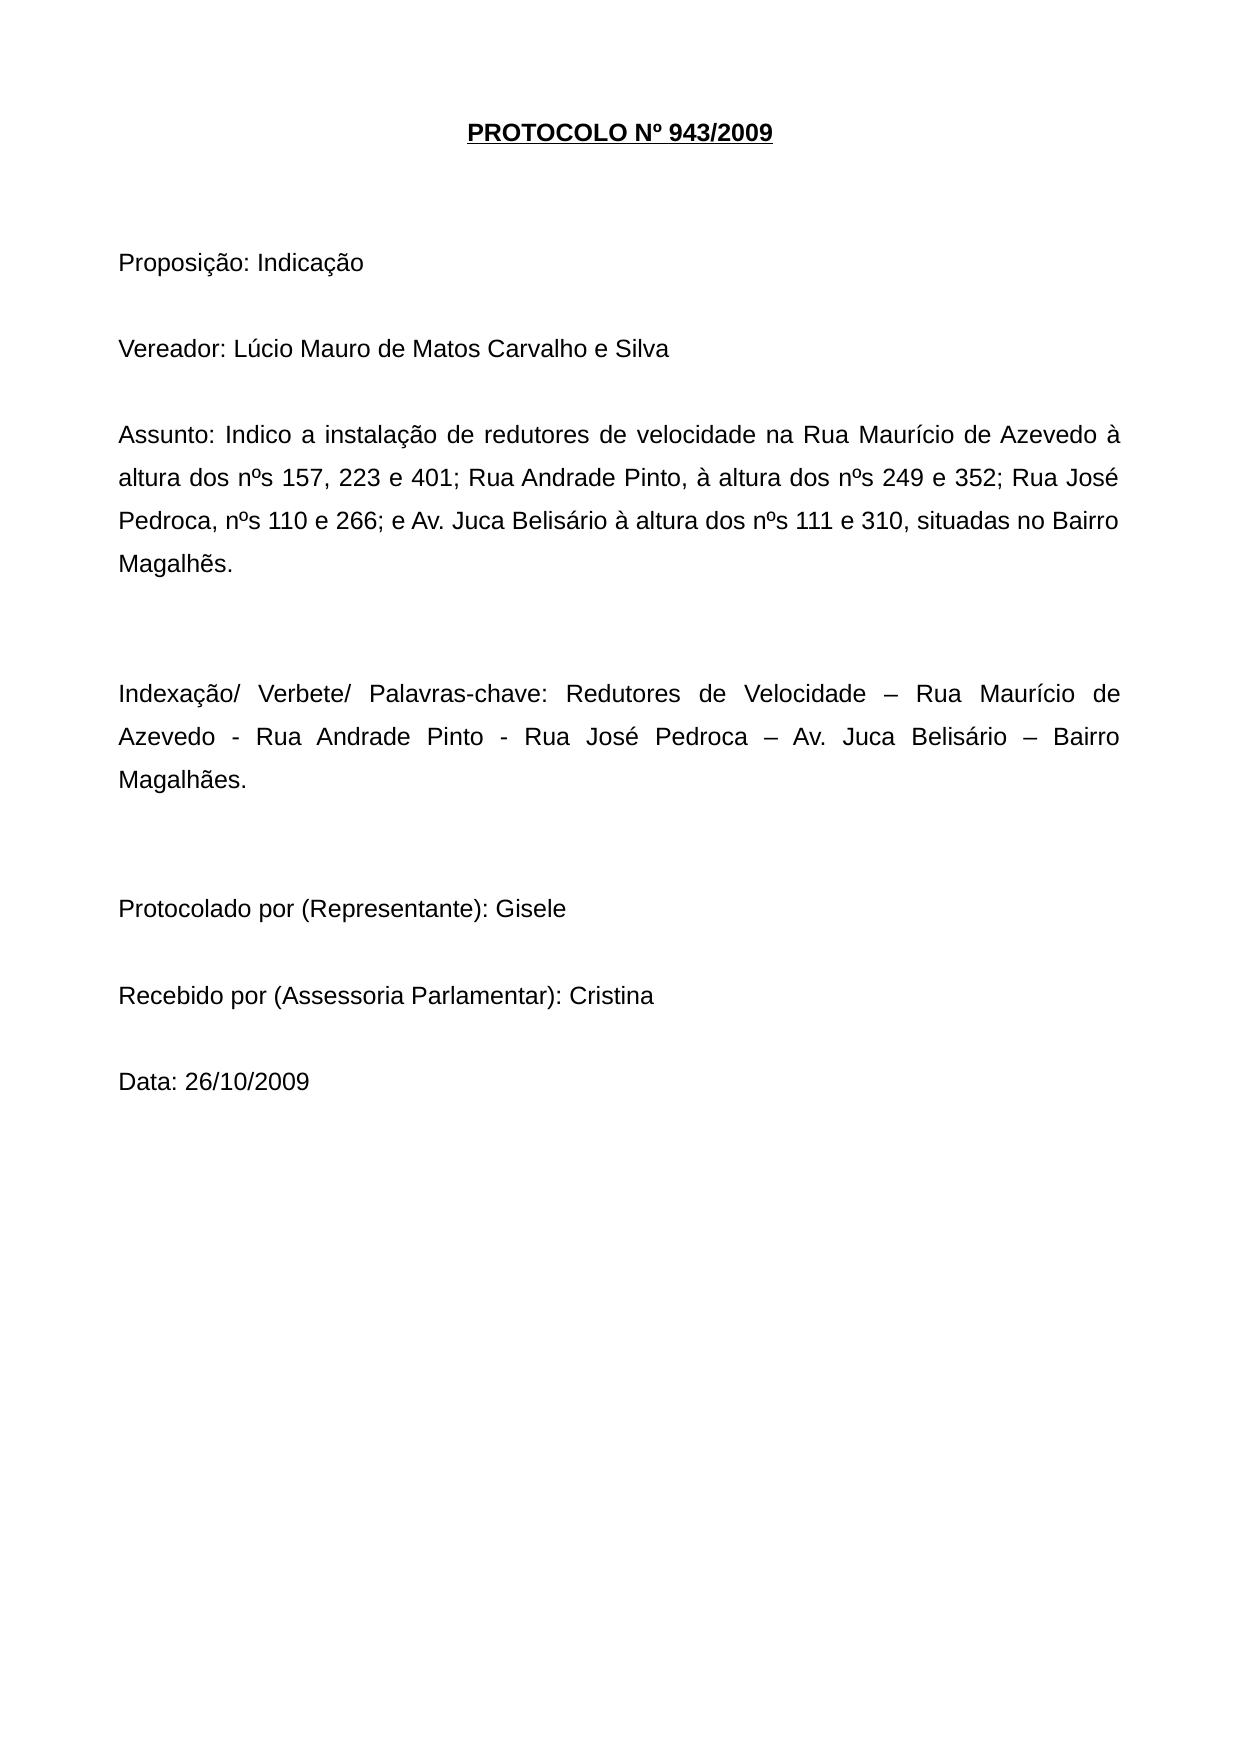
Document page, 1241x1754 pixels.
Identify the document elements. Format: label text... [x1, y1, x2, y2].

text Assunto: Indico a instalação de redutores de velocidade na Rua Maurício de Azevedo à altura dos nºs 157, 223 e 401; Rua Andrade Pinto, à altura dos nºs 249 e 352; Rua José Pedroca, nºs 110 e 266; e Av. Juca Belisário à altura dos nºs 111 e 310, situadas no Bairro Magalhẽs. [118, 420, 1122, 578]
text Recebido por (Assessoria Parlamentar): Cristina [118, 981, 1122, 1009]
text Proposição: Indicação [118, 247, 1122, 276]
text Data: 26/10/2009 [118, 1067, 1122, 1096]
text Indexação/ Verbete/ Palavras-chave: Redutores de Velocidade – Rua Maurício de Azevedo - Rua Andrade Pinto - Rua José Pedroca – Av. Juca Belisário – Bairro Magalhães. [118, 679, 1122, 794]
text PROTOCOLO Nº 943/2009 [118, 118, 1122, 147]
text Vereador: Lúcio Mauro de Matos Carvalho e Silva [118, 334, 1122, 362]
text Protocolado por (Representante): Gisele [118, 894, 1122, 923]
